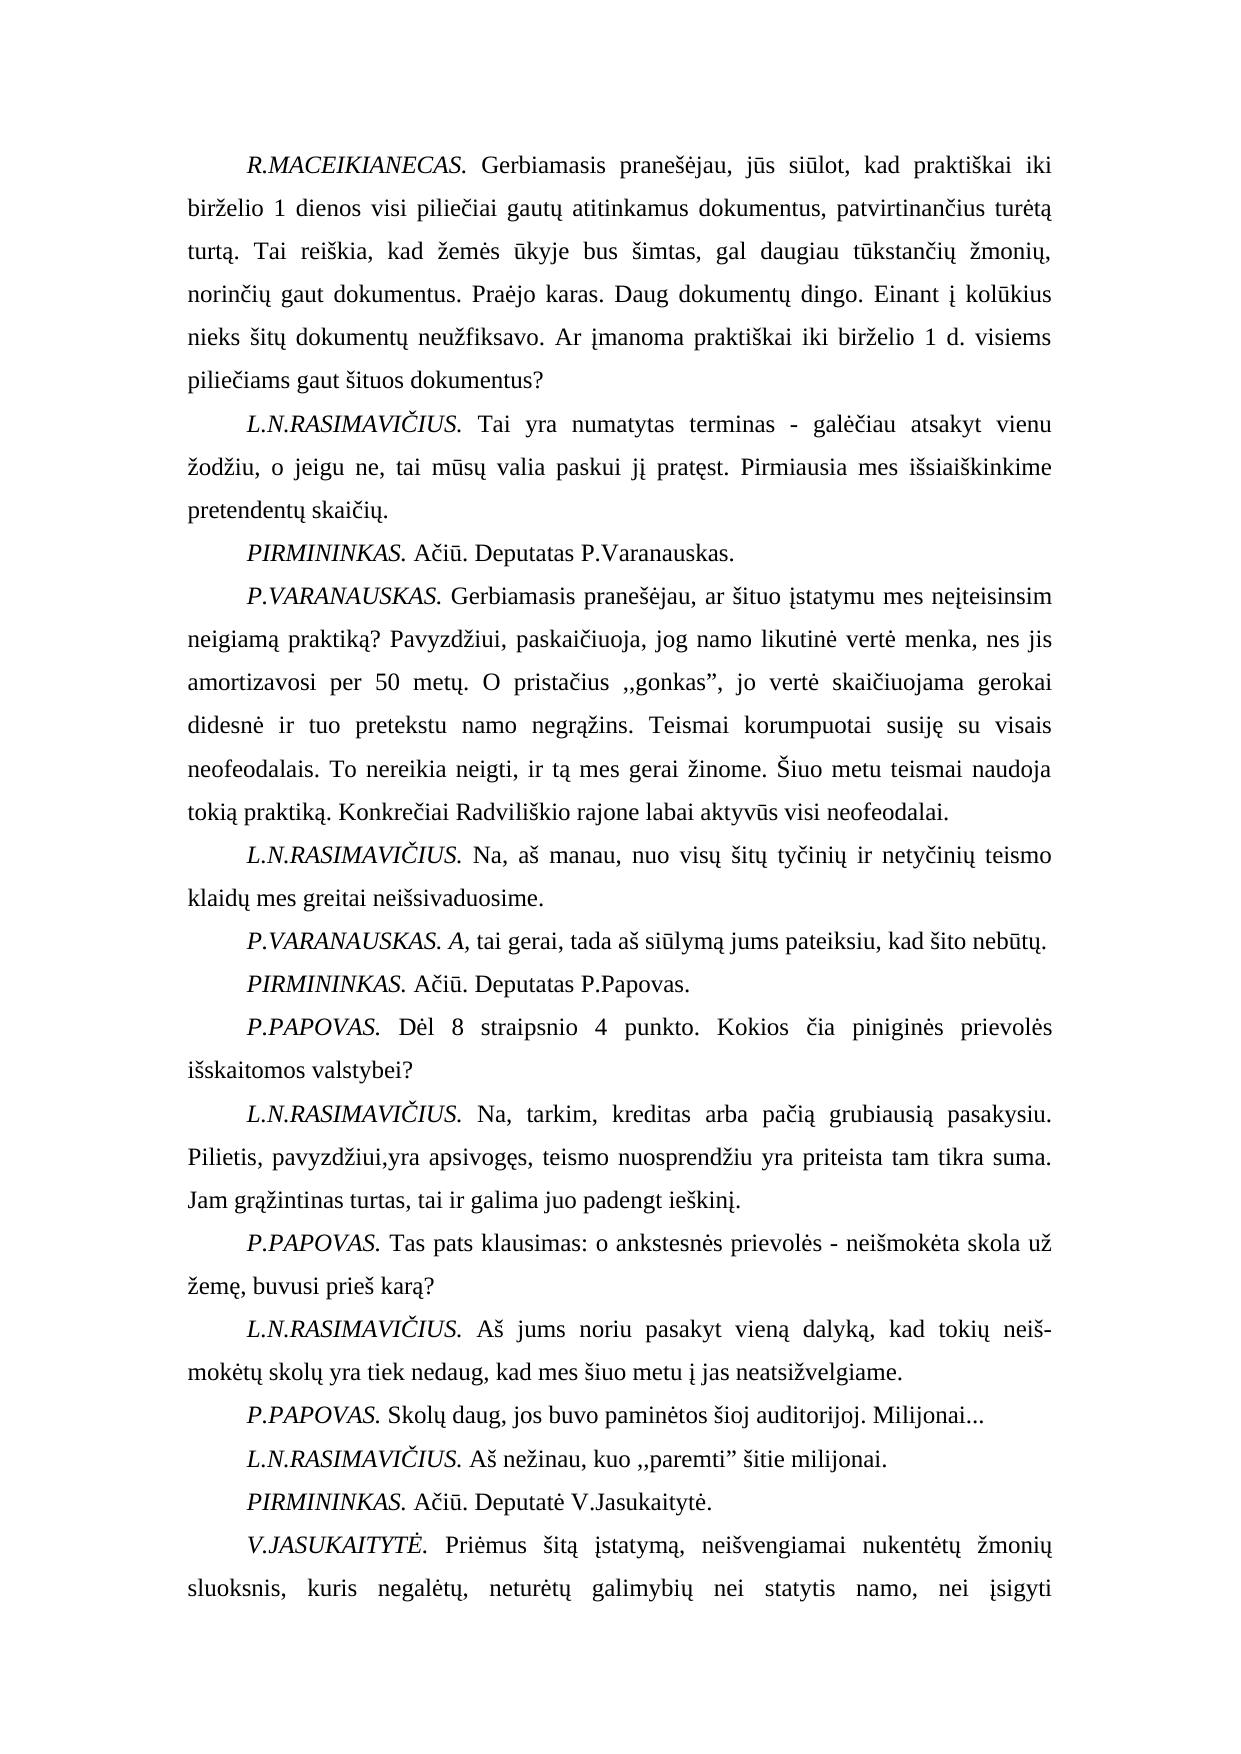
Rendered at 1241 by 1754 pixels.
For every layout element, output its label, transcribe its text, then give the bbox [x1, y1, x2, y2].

text PIRMININKAS. Ačiū. Deputatas P.Papovas. [187, 969, 1053, 998]
text R.MACEIKIANECAS. Gerbiamasis pranešėjau, jūs siūlot, kad praktiškai iki birželio 1 dienos visi piliečiai gautų atitinkamus dokumentus, patvirtinančius turėtą turtą. Tai reiškia, kad žemės ūkyje bus šimtas, gal daugiau tūkstančių žmonių, norinčių gaut dokumentus. Praėjo karas. Daug dokumentų dingo. Einant į kolūkius nieks šitų dokumentų neužfiksavo. Ar įmanoma praktiškai iki birželio 1 d. visiems piliečiams gaut šituos dokumentus? [187, 150, 1053, 394]
text L.N.RASIMAVIČIUS. Na, tarkim, kreditas arba pačią grubiausią pasakysiu. Pilietis, pavyzdžiui,yra apsivogęs, teismo nuosprendžiu yra priteista tam tikra suma. Jam grąžintinas turtas, tai ir galima juo padengt ieškinį. [187, 1099, 1053, 1214]
text P.VARANAUSKAS. Gerbiamasis pranešėjau, ar šituo įstatymu mes neįteisinsim neigiamą praktiką? Pavyzdžiui, paskaičiuoja, jog namo likutinė vertė menka, nes jis amortizavosi per 50 metų. O pristačius ,,gonkas”, jo vertė skaičiuojama gerokai didesnė ir tuo pretekstu namo negrąžins. Teismai korumpuotai susiję su visais neofeodalais. To nereikia neigti, ir tą mes gerai žinome. Šiuo metu teismai naudoja tokią praktiką. Konkrečiai Radviliškio rajone labai aktyvūs visi neofeodalai. [187, 581, 1053, 826]
text L.N.RASIMAVIČIUS. Aš jums noriu pasakyt vieną dalyką, kad tokių neiš-mokėtų skolų yra tiek nedaug, kad mes šiuo metu į jas neatsižvelgiame. [187, 1314, 1053, 1386]
text L.N.RASIMAVIČIUS. Tai yra numatytas terminas - galėčiau atsakyt vienu žodžiu, o jeigu ne, tai mūsų valia paskui jį pratęst. Pirmiausia mes išsiaiškinkime pretendentų skaičių. [187, 409, 1053, 524]
text PIRMININKAS. Ačiū. Deputatas P.Varanauskas. [187, 538, 1053, 567]
text L.N.RASIMAVIČIUS. Na, aš manau, nuo visų šitų tyčinių ir netyčinių teismo klaidų mes greitai neišsivaduosime. [187, 840, 1053, 912]
text P.VARANAUSKAS. A, tai gerai, tada aš siūlymą jums pateiksiu, kad šito nebūtų. [187, 926, 1053, 955]
text P.PAPOVAS. Dėl 8 straipsnio 4 punkto. Kokios čia piniginės prievolės išskaitomos valstybei? [187, 1012, 1053, 1084]
text PIRMININKAS. Ačiū. Deputatė V.Jasukaitytė. [187, 1487, 1053, 1516]
text L.N.RASIMAVIČIUS. Aš nežinau, kuo ,,paremti” šitie milijonai. [187, 1444, 1053, 1472]
text P.PAPOVAS. Tas pats klausimas: o ankstesnės prievolės - neišmokėta skola už žemę, buvusi prieš karą? [187, 1228, 1053, 1300]
text V.JASUKAITYTĖ. Priėmus šitą įstatymą, neišvengiamai nukentėtų žmonių sluoksnis, kuris negalėtų, neturėtų galimybių nei statytis namo, nei įsigyti [187, 1530, 1053, 1602]
text P.PAPOVAS. Skolų daug, jos buvo paminėtos šioj auditorijoj. Milijonai... [187, 1401, 1053, 1429]
